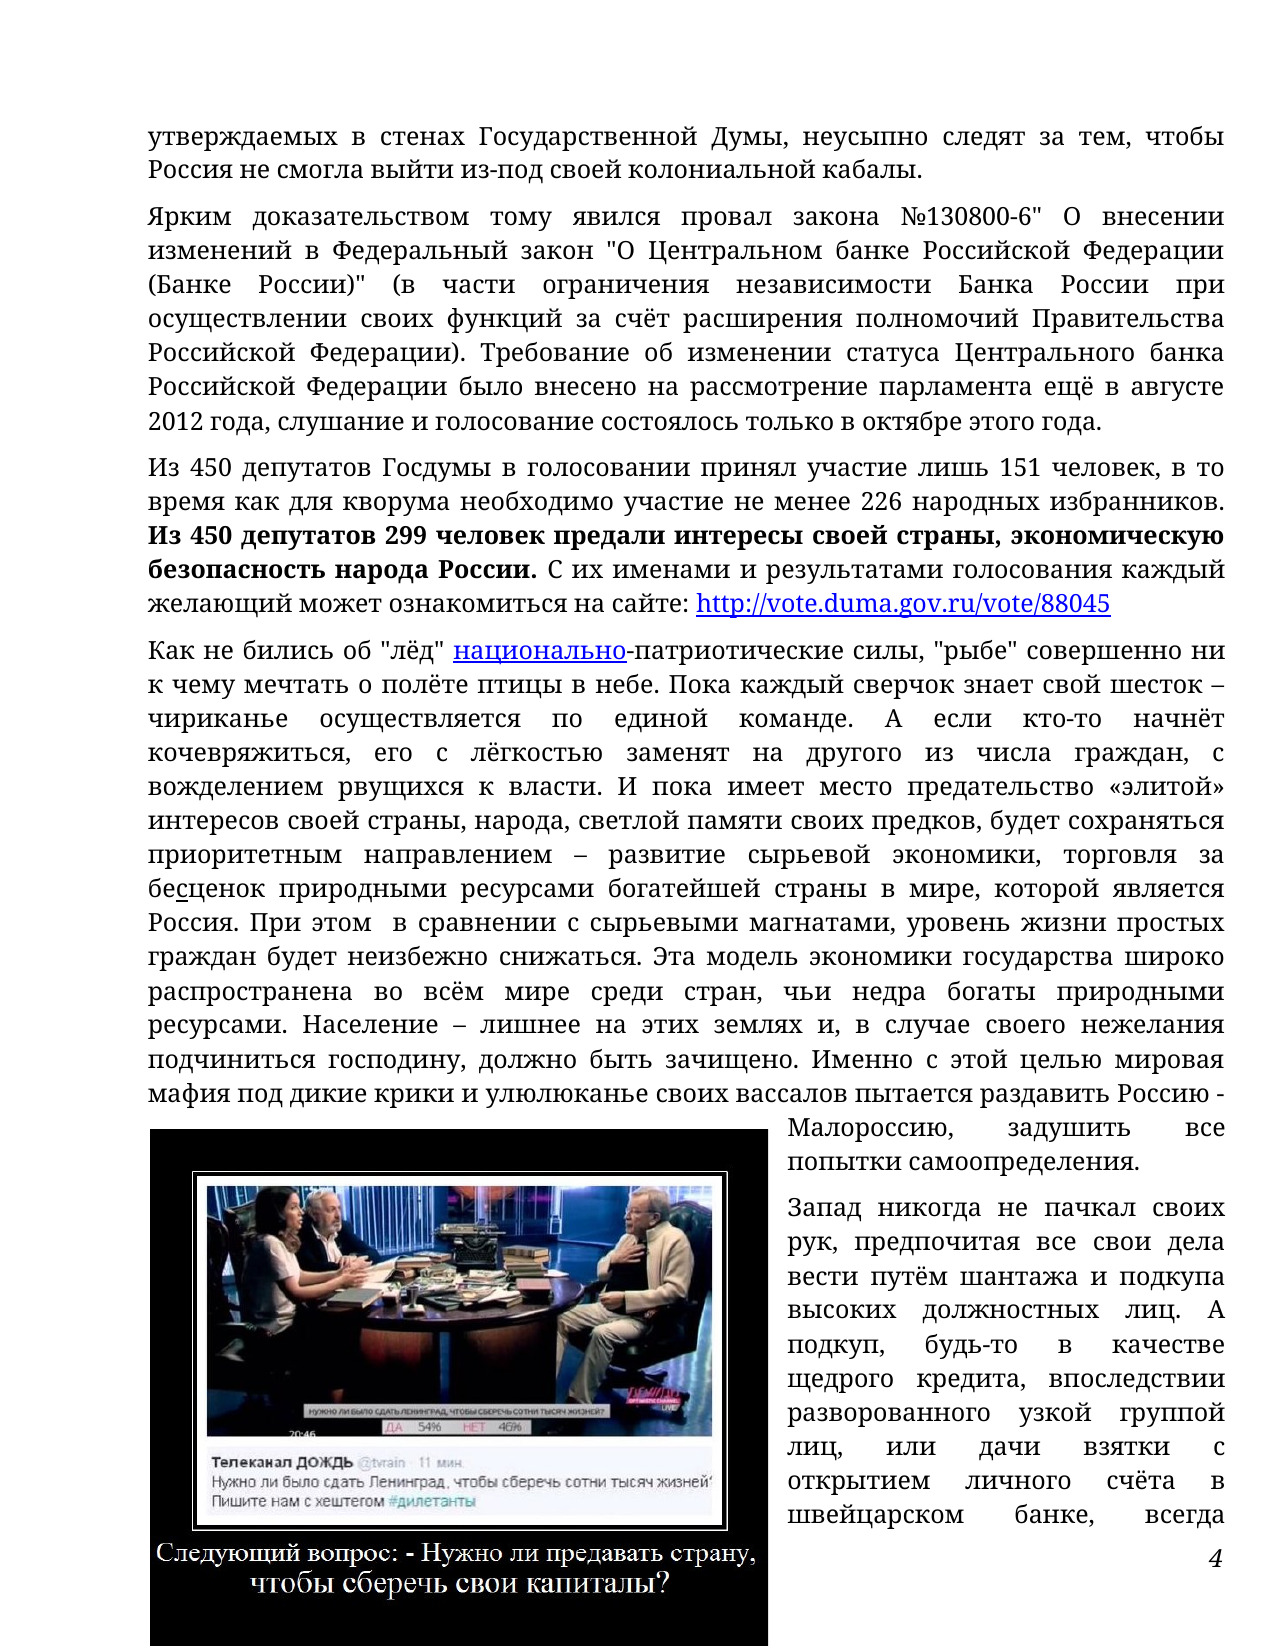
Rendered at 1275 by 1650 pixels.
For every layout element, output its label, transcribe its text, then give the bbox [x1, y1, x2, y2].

text Ярким доказательством тому явился провал закона №130800-6" О внесении изменений в Федеральный закон "О Центральном банке Российской Федерации (Банке России)" (в части ограничения независимости Банка России при осуществлении своих функций за счёт расширения полномочий Правительства Российской Федерации). Требование об изменении статуса Центрального банка Российской Федерации было внесено на рассмотрение парламента ещё в августе 2012 года, слушание и голосование состоялось только в октябре этого года. [148, 199, 1226, 437]
picture [150, 1129, 769, 1649]
text Из 450 депутатов Госдумы в голосовании принял участие лишь 151 человек, в то время как для кворума необходимо участие не менее 226 народных избранников. Из 450 депутатов 299 человек предали интересы своей страны, экономическую безопасность народа России. С их именами и результатами голосования каждый желающий может ознакомиться на сайте: http://vote.duma.gov.ru/vote/88045 [148, 450, 1226, 620]
text Запад никогда не пачкал своих рук, предпочитая все свои дела вести путём шантажа и подкупа высоких должностных лиц. А подкуп, будь-то в качестве щедрого кредита, впоследствии разворованного узкой группой лиц, или дачи взятки с открытием личного счёта в швейцарском банке, всегда [769, 1190, 1226, 1531]
text Как не бились об "лёд" национально-патриотические силы, "рыбе" совершенно ни к чему мечтать о полёте птицы в небе. Пока каждый сверчок знает свой шесток – чириканье осуществляется по единой команде. А если кто-то начнёт кочевряжиться, его с лёгкостью заменят на другого из числа граждан, с вожделением рвущихся к власти. И пока имеет место предательство «элитой» интересов своей страны, народа, светлой памяти своих предков, будет сохраняться приоритетным направлением – развитие сырьевой экономики, торговля за бесценок природными ресурсами богатейшей страны в мире, которой является Россия. При этом в сравнении с сырьевыми магнатами, уровень жизни простых граждан будет неизбежно снижаться. Эта модель экономики государства широко распространена во всём мире среди стран, чьи недра богаты природными ресурсами. Население – лишнее на этих землях и, в случае своего нежелания подчиниться господину, должно быть зачищено. Именно с этой целью мировая мафия под дикие крики и улюлюканье своих вассалов пытается раздавить Россию - Малороссию, задушить все попытки самоопределения. [148, 632, 1226, 1177]
text утверждаемых в стенах Государственной Думы, неусыпно следят за тем, чтобы Россия не смогла выйти из-под своей колониальной кабалы. [148, 118, 1226, 186]
